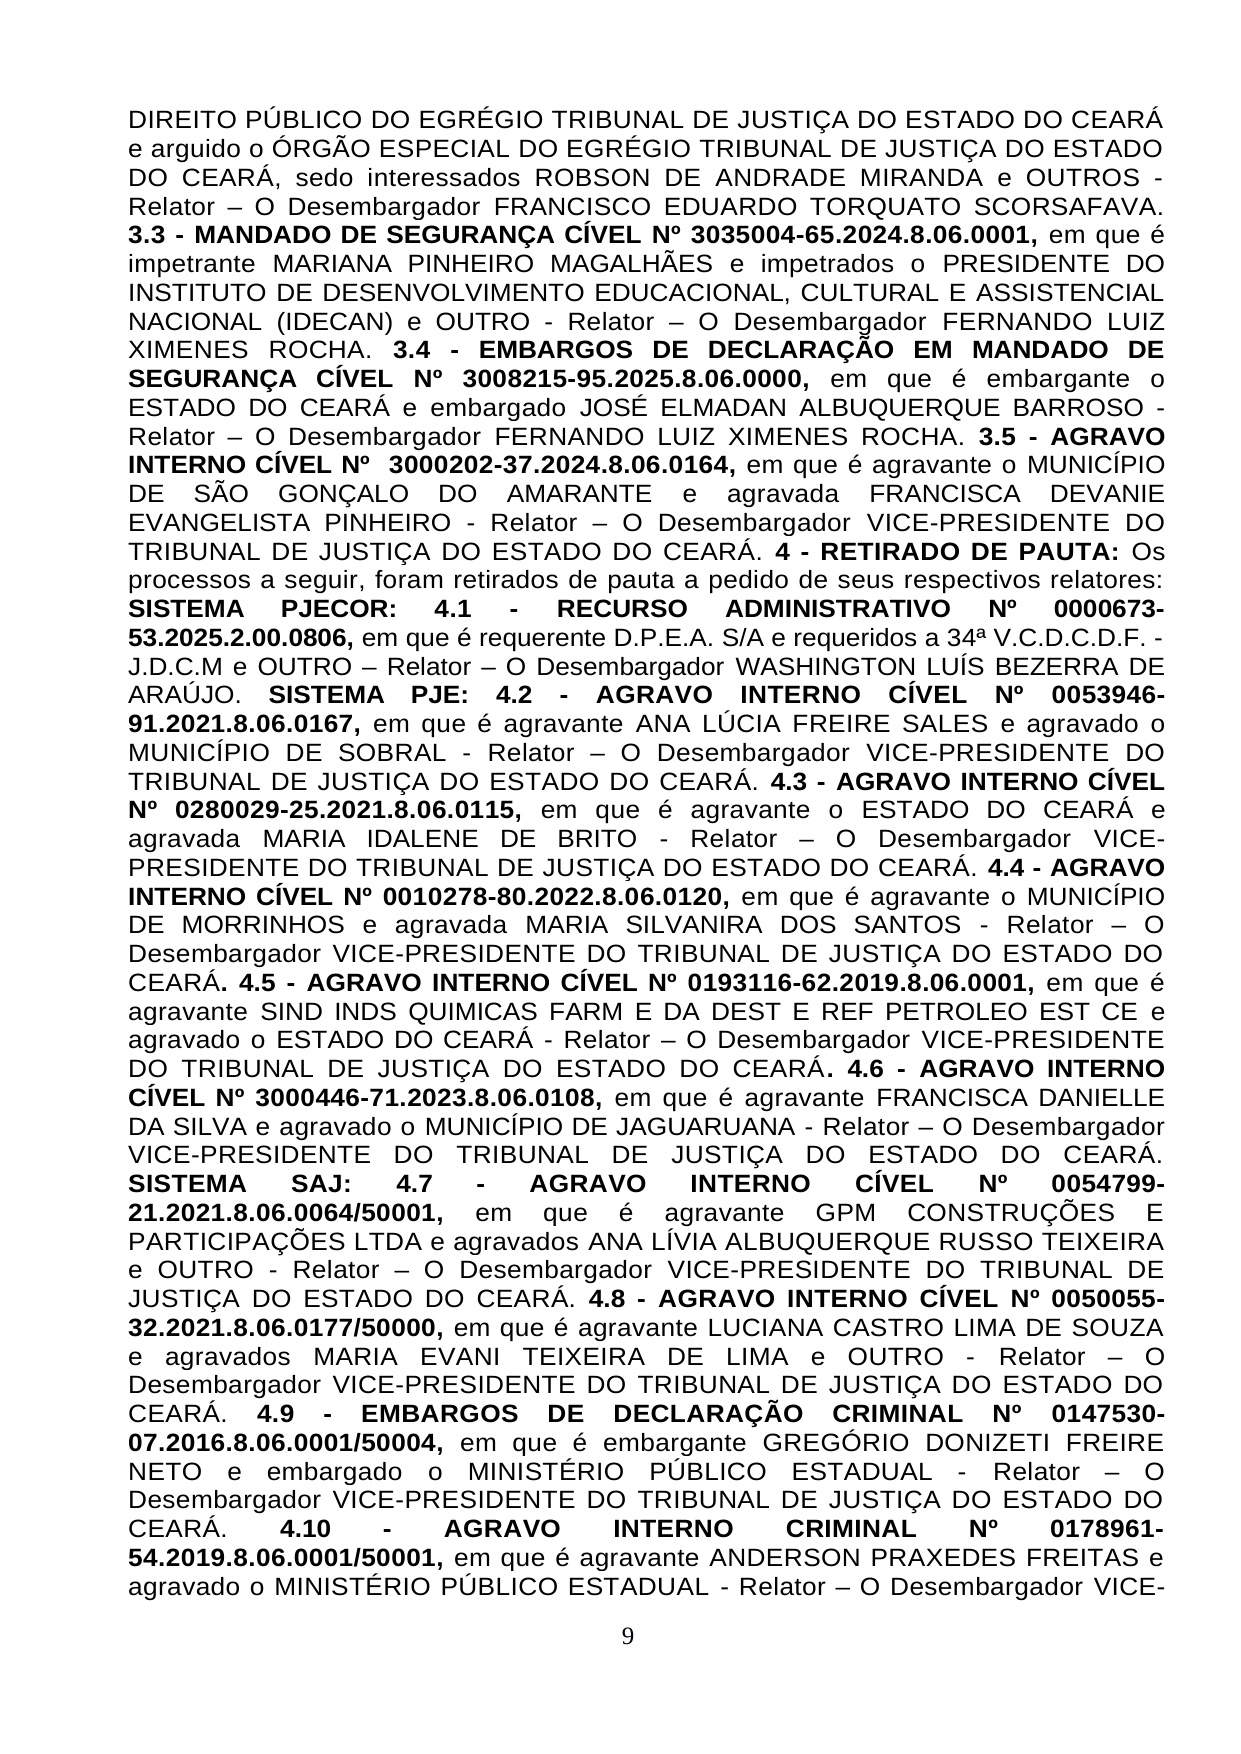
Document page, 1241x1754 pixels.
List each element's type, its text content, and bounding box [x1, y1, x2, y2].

text DIREITO PÚBLICO DO EGRÉGIO TRIBUNAL DE JUSTIÇA DO ESTADO DO CEARÁ e arguido o ÓRGÃO ESPECIAL DO EGRÉGIO TRIBUNAL DE JUSTIÇA DO ESTADO DO CEARÁ, sedo interessados ROBSON DE ANDRADE MIRANDA e OUTROS - Relator – O Desembargador FRANCISCO EDUARDO TORQUATO SCORSAFAVA. 3.3 - MANDADO DE SEGURANÇA CÍVEL Nº 3035004-65.2024.8.06.0001, em que é impetrante MARIANA PINHEIRO MAGALHÃES e impetrados o PRESIDENTE DO INSTITUTO DE DESENVOLVIMENTO EDUCACIONAL, CULTURAL E ASSISTENCIAL NACIONAL (IDECAN) e OUTRO - Relator – O Desembargador FERNANDO LUIZ XIMENES ROCHA. 3.4 - EMBARGOS DE DECLARAÇÃO EM MANDADO DE SEGURANÇA CÍVEL Nº 3008215-95.2025.8.06.0000, em que é embargante o ESTADO DO CEARÁ e embargado JOSÉ ELMADAN ALBUQUERQUE BARROSO - Relator – O Desembargador FERNANDO LUIZ XIMENES ROCHA. 3.5 - AGRAVO INTERNO CÍVEL Nº 3000202-37.2024.8.06.0164, em que é agravante o MUNICÍPIO DE SÃO GONÇALO DO AMARANTE e agravada FRANCISCA DEVANIE EVANGELISTA PINHEIRO - Relator – O Desembargador VICE-PRESIDENTE DO TRIBUNAL DE JUSTIÇA DO ESTADO DO CEARÁ. 4 - RETIRADO DE PAUTA: Os processos a seguir, foram retirados de pauta a pedido de seus respectivos relatores: SISTEMA PJECOR: 4.1 - RECURSO ADMINISTRATIVO Nº 0000673-53.2025.2.00.0806, em que é requerente D.P.E.A. S/A e requeridos a 34ª V.C.D.C.D.F. - J.D.C.M e OUTRO – Relator – O Desembargador WASHINGTON LUÍS BEZERRA DE ARAÚJO. SISTEMA PJE: 4.2 - AGRAVO INTERNO CÍVEL Nº 0053946-91.2021.8.06.0167, em que é agravante ANA LÚCIA FREIRE SALES e agravado o MUNICÍPIO DE SOBRAL - Relator – O Desembargador VICE-PRESIDENTE DO TRIBUNAL DE JUSTIÇA DO ESTADO DO CEARÁ. 4.3 - AGRAVO INTERNO CÍVEL Nº 0280029-25.2021.8.06.0115, em que é agravante o ESTADO DO CEARÁ e agravada MARIA IDALENE DE BRITO - Relator – O Desembargador VICE-PRESIDENTE DO TRIBUNAL DE JUSTIÇA DO ESTADO DO CEARÁ. 4.4 - AGRAVO INTERNO CÍVEL Nº 0010278-80.2022.8.06.0120, em que é agravante o MUNICÍPIO DE MORRINHOS e agravada MARIA SILVANIRA DOS SANTOS - Relator – O Desembargador VICE-PRESIDENTE DO TRIBUNAL DE JUSTIÇA DO ESTADO DO CEARÁ. 4.5 - AGRAVO INTERNO CÍVEL Nº 0193116-62.2019.8.06.0001, em que é agravante SIND INDS QUIMICAS FARM E DA DEST E REF PETROLEO EST CE e agravado o ESTADO DO CEARÁ - Relator – O Desembargador VICE-PRESIDENTE DO TRIBUNAL DE JUSTIÇA DO ESTADO DO CEARÁ. 4.6 - AGRAVO INTERNO CÍVEL Nº 3000446-71.2023.8.06.0108, em que é agravante FRANCISCA DANIELLE DA SILVA e agravado o MUNICÍPIO DE JAGUARUANA - Relator – O Desembargador VICE-PRESIDENTE DO TRIBUNAL DE JUSTIÇA DO ESTADO DO CEARÁ. SISTEMA SAJ: 4.7 - AGRAVO INTERNO CÍVEL Nº 0054799-21.2021.8.06.0064/50001, em que é agravante GPM CONSTRUÇÕES E PARTICIPAÇÕES LTDA e agravados ANA LÍVIA ALBUQUERQUE RUSSO TEIXEIRA e OUTRO - Relator – O Desembargador VICE-PRESIDENTE DO TRIBUNAL DE JUSTIÇA DO ESTADO DO CEARÁ. 4.8 - AGRAVO INTERNO CÍVEL Nº 0050055-32.2021.8.06.0177/50000, em que é agravante LUCIANA CASTRO LIMA DE SOUZA e agravados MARIA EVANI TEIXEIRA DE LIMA e OUTRO - Relator – O Desembargador VICE-PRESIDENTE DO TRIBUNAL DE JUSTIÇA DO ESTADO DO CEARÁ. 4.9 - EMBARGOS DE DECLARAÇÃO CRIMINAL Nº 0147530-07.2016.8.06.0001/50004, em que é embargante GREGÓRIO DONIZETI FREIRE NETO e embargado o MINISTÉRIO PÚBLICO ESTADUAL - Relator – O Desembargador VICE-PRESIDENTE DO TRIBUNAL DE JUSTIÇA DO ESTADO DO CEARÁ. 4.10 - AGRAVO INTERNO CRIMINAL Nº 0178961-54.2019.8.06.0001/50001, em que é agravante ANDERSON PRAXEDES FREITAS e agravado o MINISTÉRIO PÚBLICO ESTADUAL - Relator – O Desembargador VICE- [128, 105, 1165, 1600]
